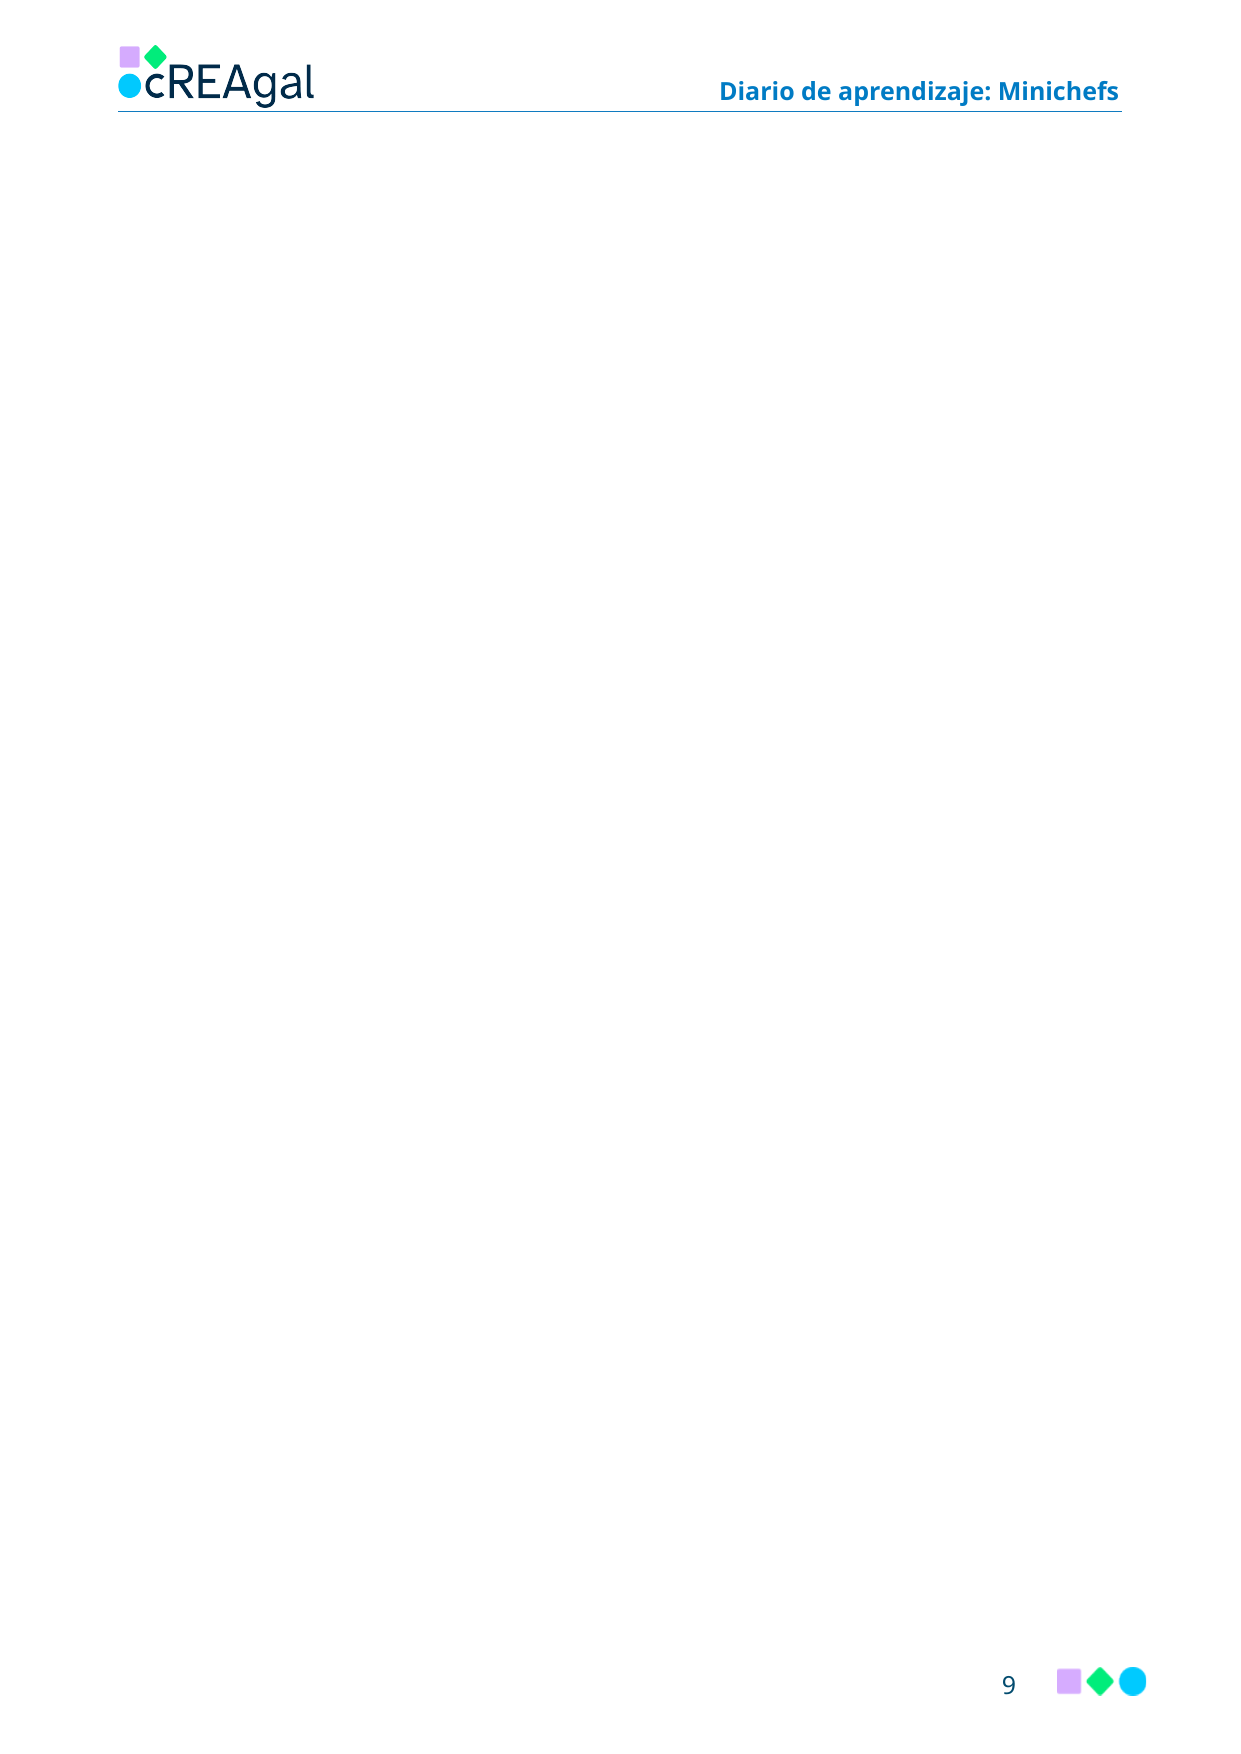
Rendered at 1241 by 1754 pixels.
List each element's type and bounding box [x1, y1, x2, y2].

picture [1137, 1667, 1147, 1678]
picture [1136, 1684, 1147, 1696]
picture [1057, 1667, 1130, 1696]
picture [118, 45, 314, 108]
